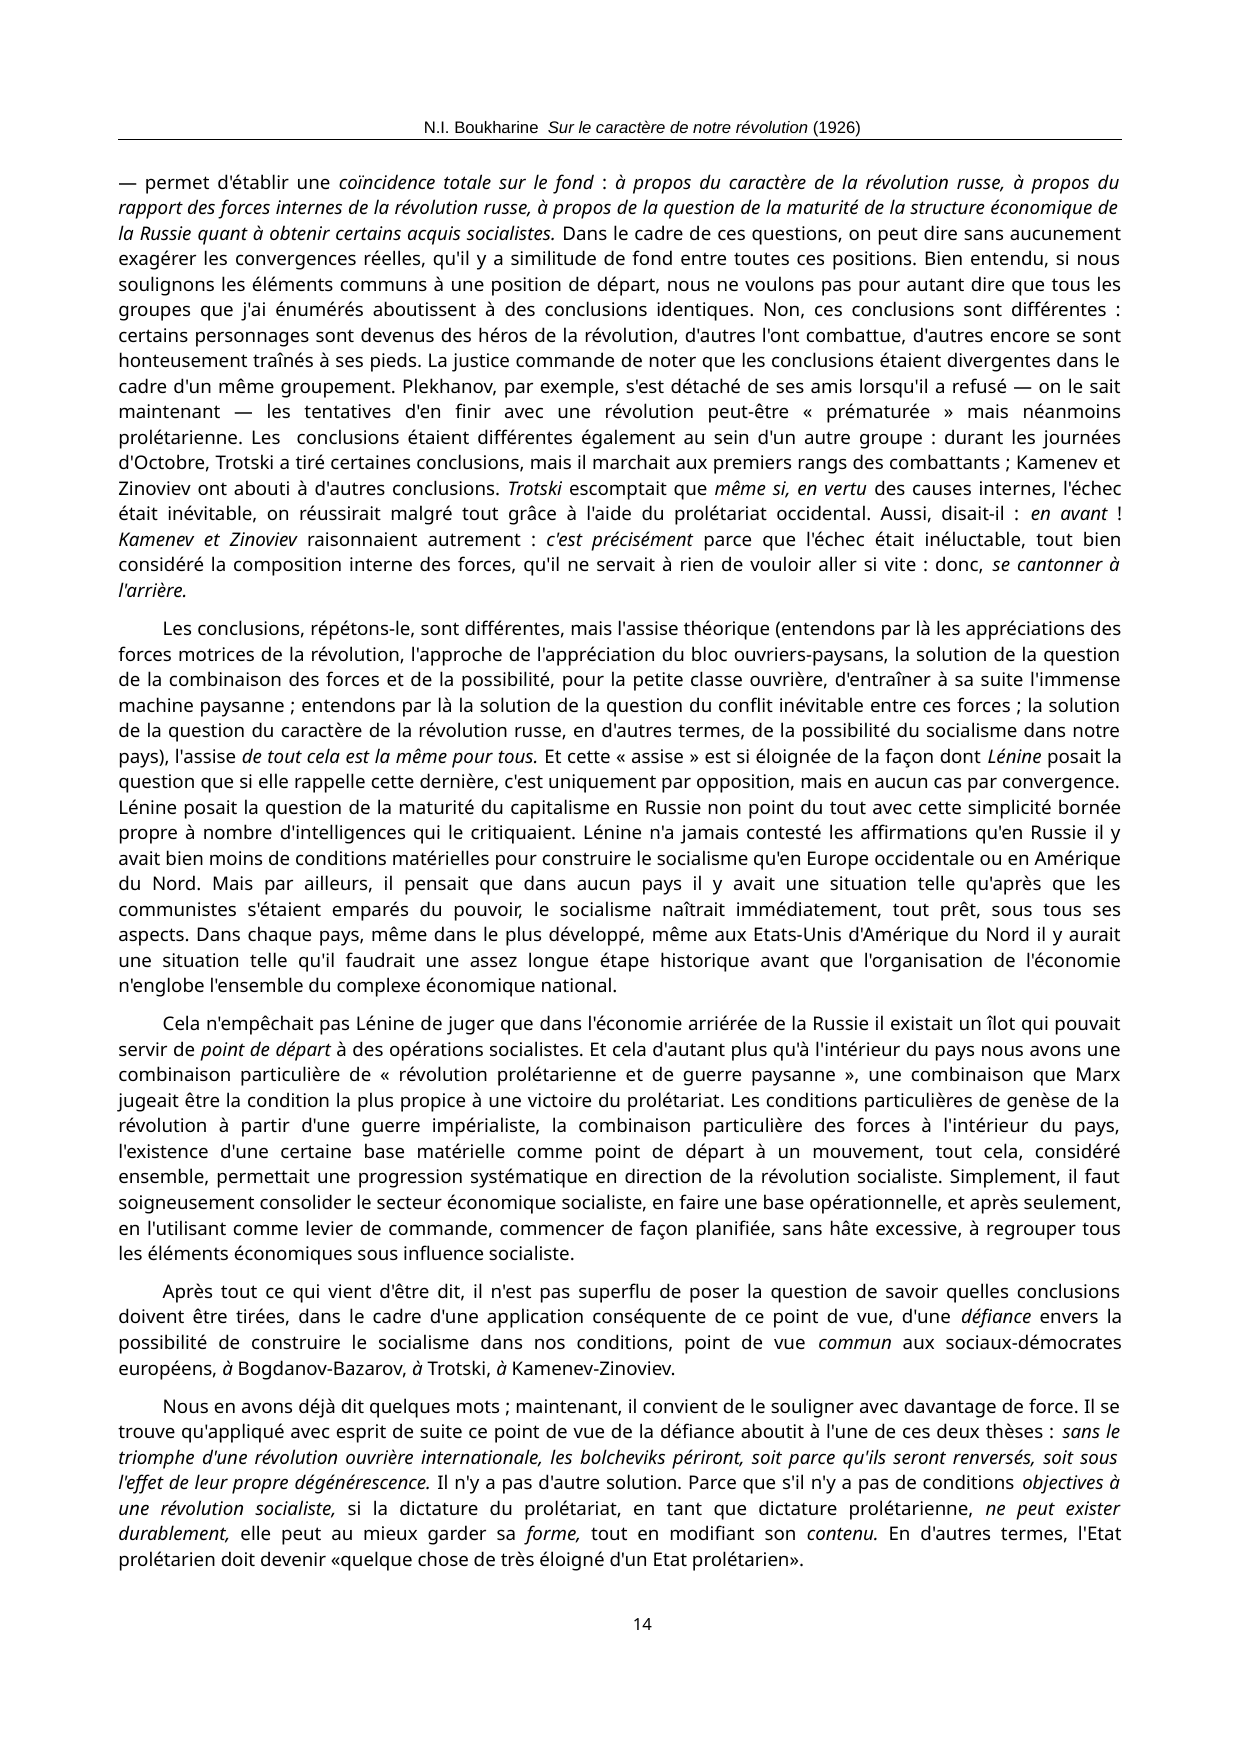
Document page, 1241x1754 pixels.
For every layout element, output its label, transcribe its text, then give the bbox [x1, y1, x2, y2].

text Cela n'empêchait pas Lénine de juger que dans l'économie arriérée de la Russie il existait un îlot qui pouvait servir de point de départ à des opérations socialistes. Et cela d'autant plus qu'à l'intérieur du pays nous avons une combinaison particulière de « révolution prolétarienne et de guerre paysanne », une combinaison que Marx jugeait être la condition la plus propice à une victoire du prolétariat. Les conditions particulières de genèse de la révolution à partir d'une guerre impérialiste, la combinaison particulière des forces à l'intérieur du pays, l'existence d'une certaine base matérielle comme point de départ à un mouvement, tout cela, considéré ensemble, permettait une progression systématique en direction de la révolution socialiste. Simplement, il faut soigneusement consolider le secteur économique socialiste, en faire une base opérationnelle, et après seulement, en l'utilisant comme levier de commande, commencer de façon planifiée, sans hâte excessive, à regrouper tous les éléments économiques sous influence socialiste. [118, 1011, 1122, 1266]
text Les conclusions, répétons-le, sont différentes, mais l'assise théorique (entendons par là les appréciations des forces motrices de la révolution, l'approche de l'appréciation du bloc ouvriers-paysans, la solution de la question de la combinaison des forces et de la possibilité, pour la petite classe ouvrière, d'entraîner à sa suite l'immense machine paysanne ; entendons par là la solution de la question du conflit inévitable entre ces forces ; la solution de la question du caractère de la révolution russe, en d'autres termes, de la possibilité du socialisme dans notre pays), l'assise de tout cela est la même pour tous. Et cette « assise » est si éloignée de la façon dont Lénine posait la question que si elle rappelle cette dernière, c'est uniquement par opposition, mais en aucun cas par convergence. Lénine posait la question de la maturité du capitalisme en Russie non point du tout avec cette simplicité bornée propre à nombre d'intelligences qui le critiquaient. Lénine n'a jamais contesté les affirmations qu'en Russie il y avait bien moins de conditions matérielles pour construire le socialisme qu'en Europe occidentale ou en Amérique du Nord. Mais par ailleurs, il pensait que dans aucun pays il y avait une situation telle qu'après que les communistes s'étaient emparés du pouvoir, le socialisme naîtrait immédiatement, tout prêt, sous tous ses aspects. Dans chaque pays, même dans le plus développé, même aux Etats-Unis d'Amérique du Nord il y aurait une situation telle qu'il faudrait une assez longue étape historique avant que l'organisation de l'économie n'englobe l'ensemble du complexe économique national. [118, 615, 1122, 998]
text — permet d'établir une coïncidence totale sur le fond : à propos du caractère de la révolution russe, à propos du rapport des forces internes de la révolution russe, à propos de la question de la maturité de la structure économique de la Russie quant à obtenir certains acquis socialistes. Dans le cadre de ces questions, on peut dire sans aucunement exagérer les convergences réelles, qu'il y a similitude de fond entre toutes ces positions. Bien entendu, si nous soulignons les éléments communs à une position de départ, nous ne voulons pas pour autant dire que tous les groupes que j'ai énumérés aboutissent à des conclusions identiques. Non, ces conclusions sont différentes : certains personnages sont devenus des héros de la révolution, d'autres l'ont combattue, d'autres encore se sont honteusement traînés à ses pieds. La justice commande de noter que les conclusions étaient divergentes dans le cadre d'un même groupement. Plekhanov, par exemple, s'est détaché de ses amis lorsqu'il a refusé — on le sait maintenant — les tentatives d'en finir avec une révolution peut-être « prématurée » mais néanmoins prolétarienne. Les conclusions étaient différentes également au sein d'un autre groupe : durant les journées d'Octobre, Trotski a tiré certaines conclusions, mais il marchait aux premiers rangs des combattants ; Kamenev et Zinoviev ont abouti à d'autres conclusions. Trotski escomptait que même si, en vertu des causes internes, l'échec était inévitable, on réussirait malgré tout grâce à l'aide du prolétariat occidental. Aussi, disait-il : en avant ! Kamenev et Zinoviev raisonnaient autrement : c'est précisément parce que l'échec était inéluctable, tout bien considéré la composition interne des forces, qu'il ne servait à rien de vouloir aller si vite : donc, se cantonner à l'arrière. [118, 169, 1122, 603]
text Après tout ce qui vient d'être dit, il n'est pas superflu de poser la question de savoir quelles conclusions doivent être tirées, dans le cadre d'une application conséquente de ce point de vue, d'une défiance envers la possibilité de construire le socialisme dans nos conditions, point de vue commun aux sociaux-démocrates européens, à Bogdanov-Bazarov, à Trotski, à Kamenev-Zinoviev. [118, 1278, 1122, 1380]
text Nous en avons déjà dit quelques mots ; maintenant, il convient de le souligner avec davantage de force. Il se trouve qu'appliqué avec esprit de suite ce point de vue de la défiance aboutit à l'une de ces deux thèses : sans le triomphe d'une révolution ouvrière internationale, les bolcheviks périront, soit parce qu'ils seront renversés, soit sous l'effet de leur propre dégénérescence. Il n'y a pas d'autre solution. Parce que s'il n'y a pas de conditions objectives à une révolution socialiste, si la dictature du prolétariat, en tant que dictature prolétarienne, ne peut exister durablement, elle peut au mieux garder sa forme, tout en modifiant son contenu. En d'autres termes, l'Etat prolétarien doit devenir «quelque chose de très éloigné d'un Etat prolétarien». [118, 1393, 1122, 1572]
